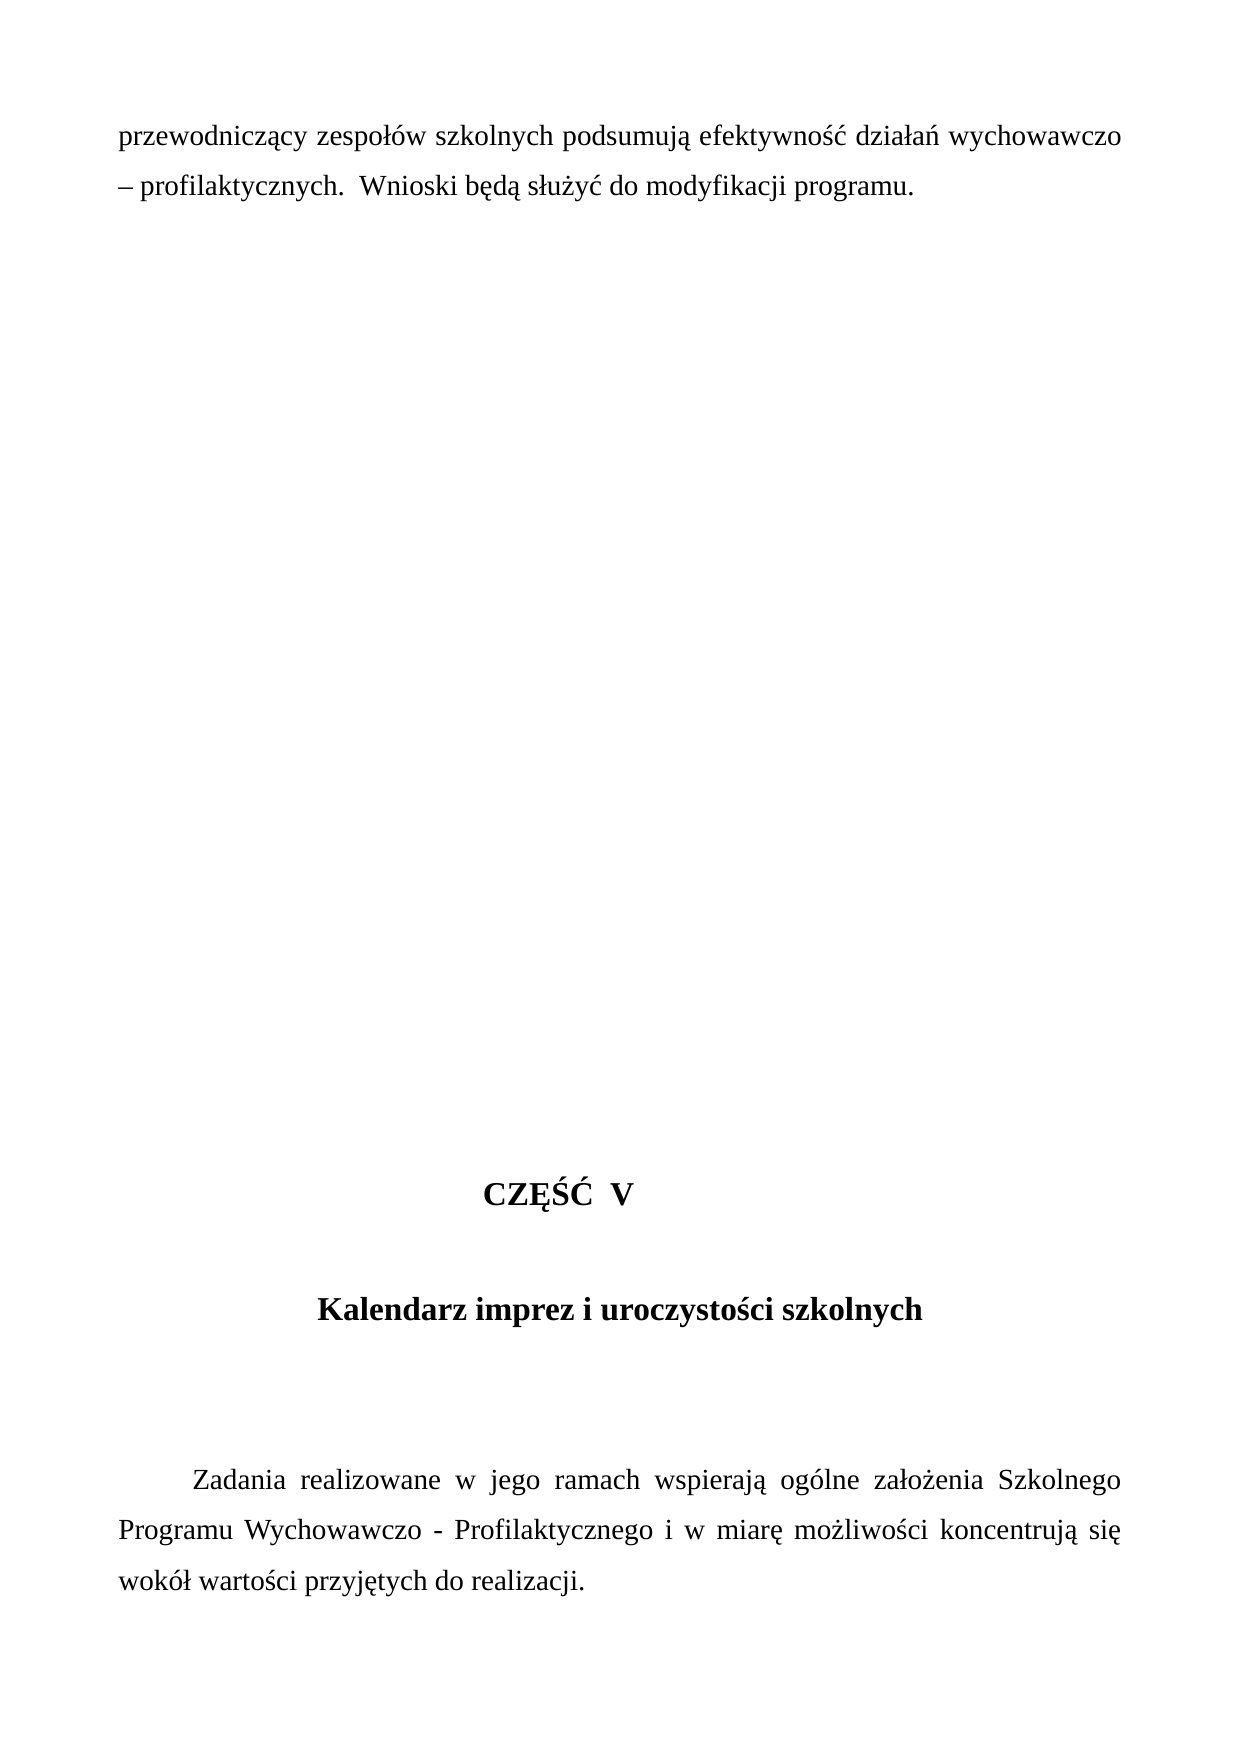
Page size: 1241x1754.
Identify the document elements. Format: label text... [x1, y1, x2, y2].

text CZĘŚĆ V [118, 1175, 1122, 1213]
text przewodniczący zespołów szkolnych podsumują efektywność działań wychowawczo – profilaktycznych. Wnioski będą służyć do modyfikacji programu. [118, 118, 1122, 202]
text Kalendarz imprez i uroczystości szkolnych [118, 1290, 1122, 1328]
text Zadania realizowane w jego ramach wspierają ogólne założenia Szkolnego Programu Wychowawczo - Profilaktycznego i w miarę możliwości koncentrują się wokół wartości przyjętych do realizacji. [118, 1462, 1122, 1596]
